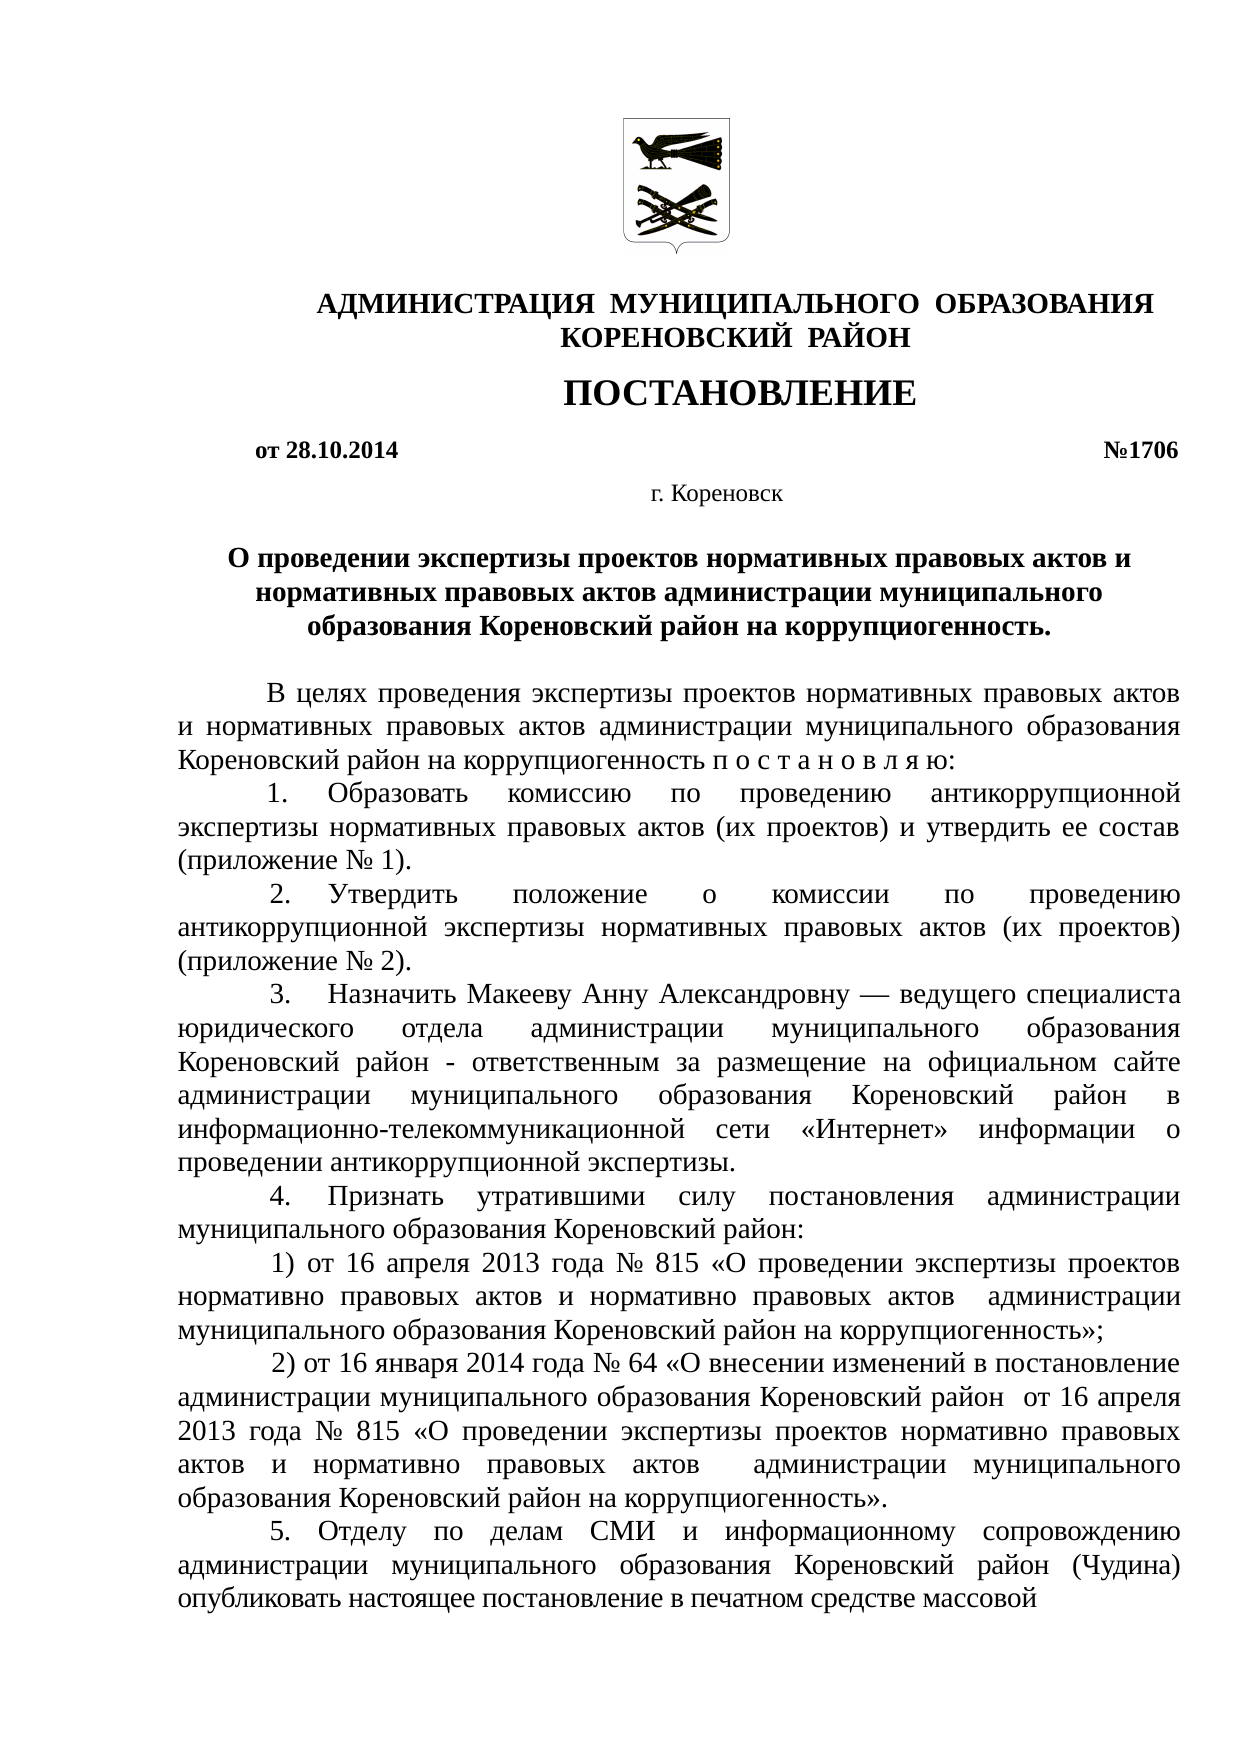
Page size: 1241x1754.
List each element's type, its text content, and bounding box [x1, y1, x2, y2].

list г. Кореновск [215, 478, 1181, 507]
subtitle ПОСТАНОВЛЕНИЕ [215, 370, 1181, 413]
list 1) от 16 апреля 2013 года № 815 «О проведении экспертизы проектов нормативно правовых актов и нормативно правовых актов администрации муниципального образования Кореновский район на коррупциогенность»; [177, 1245, 1181, 1346]
subtitle АДМИНИСТРАЦИЯ МУНИЦИПАЛЬНОГО ОБРАЗОВАНИЯ [252, 287, 1181, 320]
list Утвердить положение о комиссии по проведению антикоррупционной экспертизы нормативных правовых актов (их проектов) (приложение № 2). [177, 876, 1181, 977]
subtitle от 28.10.2014 №1706 [215, 435, 1181, 464]
list Признать утратившими силу постановления администрации муниципального образования Кореновский район: [177, 1178, 1181, 1245]
list Назначить Макееву Анну Александровну — ведущего специалиста юридического отдела администрации муниципального образования Кореновский район - ответственным за размещение на официальном сайте администрации муниципального образования Кореновский район в информационно-телекоммуникационной сети «Интернет» информации о проведении антикоррупционной экспертизы. [177, 977, 1181, 1178]
list 2) от 16 января 2014 года № 64 «О внесении изменений в постановление администрации муниципального образования Кореновский район от 16 апреля 2013 года № 815 «О проведении экспертизы проектов нормативно правовых актов и нормативно правовых актов администрации муниципального образования Кореновский район на коррупциогенность». [177, 1346, 1181, 1513]
subtitle КОРЕНОВСКИЙ РАЙОН [252, 320, 1181, 354]
text 5. Отделу по делам СМИ и информационному сопровождению администрации муниципального образования Кореновский район (Чудина) опубликовать настоящее постановление в печатном средстве массовой [177, 1513, 1181, 1614]
picture [623, 118, 730, 254]
list Образовать комиссию по проведению антикоррупционной экспертизы нормативных правовых актов (их проектов) и утвердить ее состав (приложение № 1). [177, 775, 1181, 876]
text О проведении экспертизы проектов нормативных правовых актов и нормативных правовых актов администрации муниципального образования Кореновский район на коррупциогенность. [177, 541, 1181, 641]
text В целях проведения экспертизы проектов нормативных правовых актов и нормативных правовых актов администрации муниципального образования Кореновский район на коррупциогенность п о с т а н о в л я ю: [177, 675, 1181, 775]
